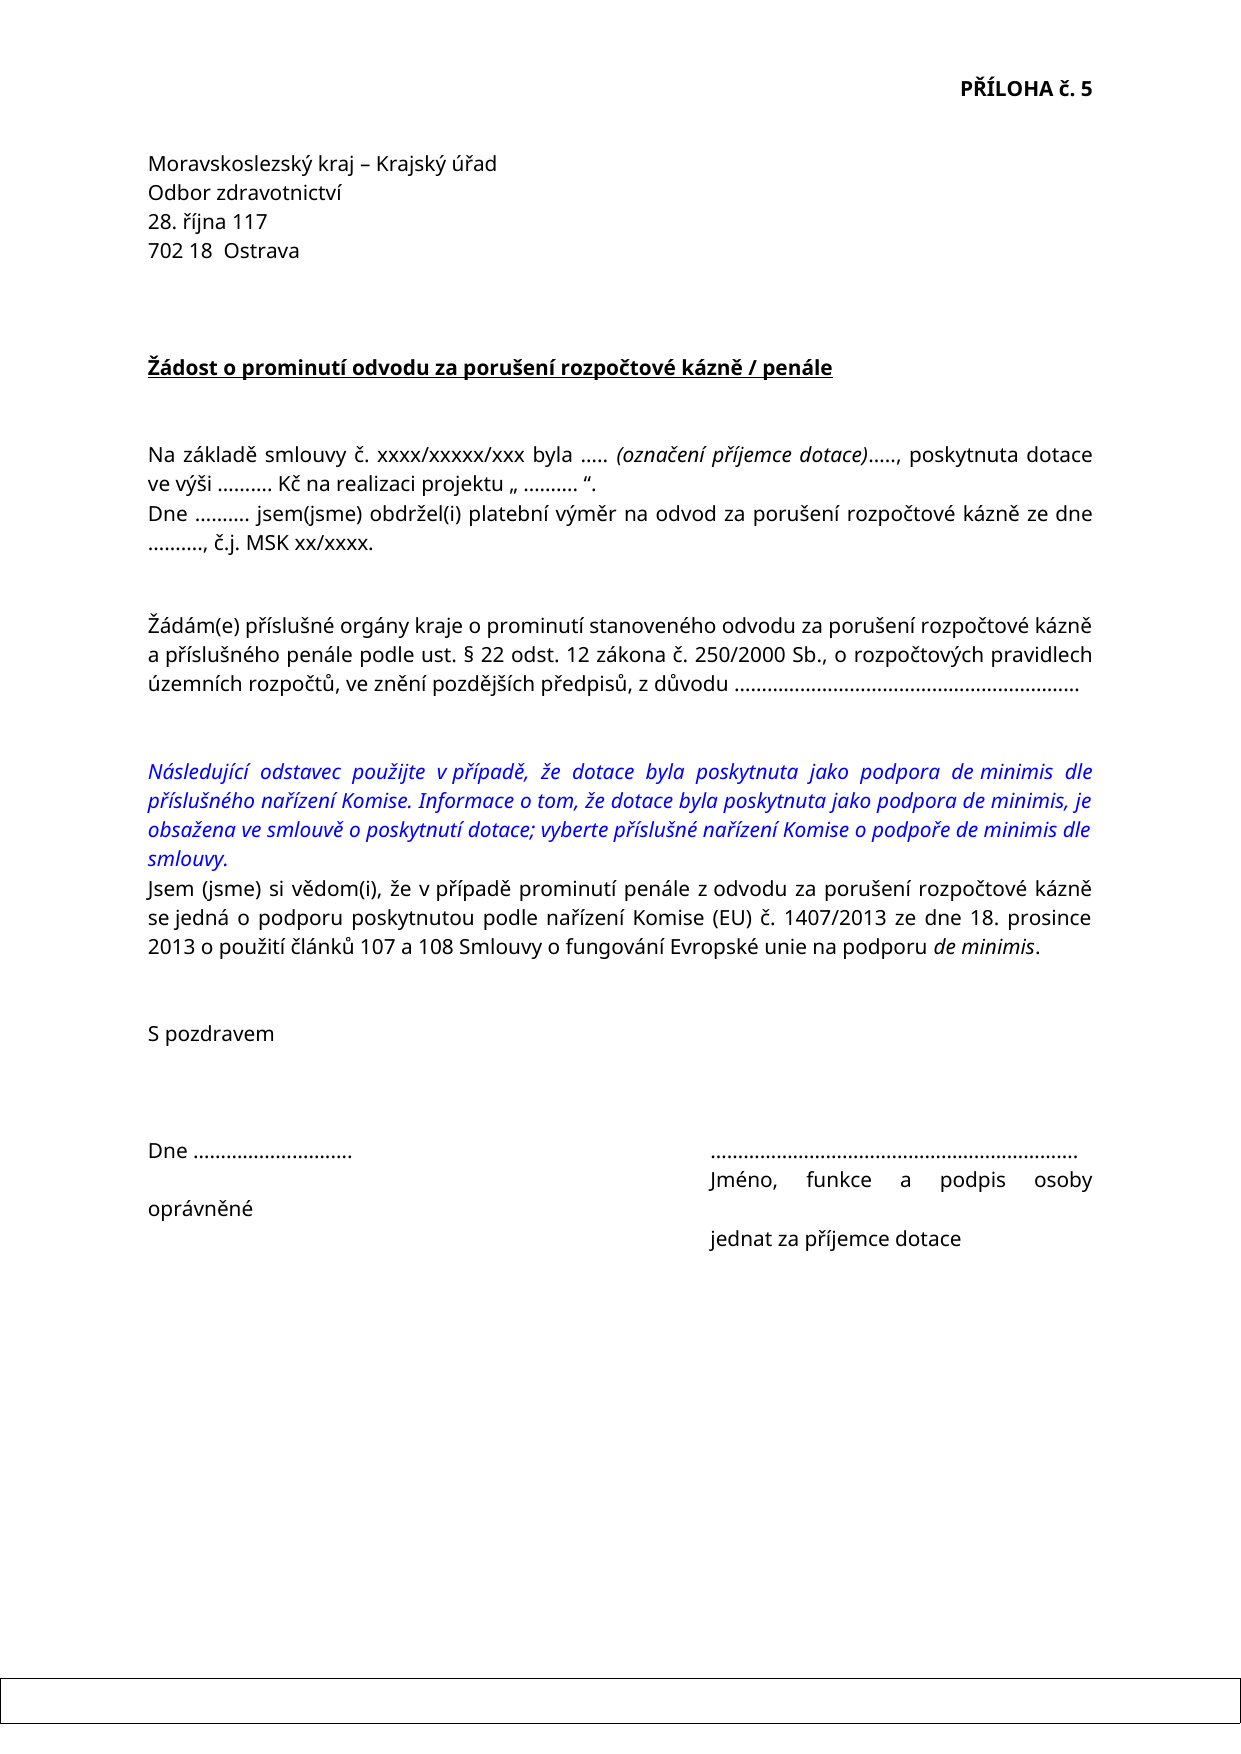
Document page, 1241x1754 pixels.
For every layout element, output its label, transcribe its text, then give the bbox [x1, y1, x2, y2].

text Dne ………. jsem(jsme) obdržel(i) platební výměr na odvod za porušení rozpočtové kázně ze dne ………., č.j. MSK xx/xxxx. [148, 498, 1093, 556]
text Odbor zdravotnictví [148, 177, 1093, 206]
text Jméno, funkce a podpis osoby oprávněné [148, 1164, 1093, 1223]
text 702 18 Ostrava [148, 235, 1093, 264]
text Na základě smlouvy č. xxxx/xxxxx/xxx byla ….. (označení příjemce dotace)….., poskytnuta dotace ve výši ………. Kč na realizaci projektu „ ………. “. [148, 439, 1093, 498]
text Žádám(e) příslušné orgány kraje o prominutí stanoveného odvodu za porušení rozpočtové kázně a příslušného penále podle ust. § 22 odst. 12 zákona č. 250/2000 Sb., o rozpočtových pravidlech územních rozpočtů, ve znění pozdějších předpisů, z důvodu ……………………………………………………… [148, 610, 1093, 698]
text 28. října 117 [148, 206, 1093, 235]
text Jsem (jsme) si vědom(i), že v případě prominutí penále z odvodu za porušení rozpočtové kázně se jedná o podporu poskytnutou podle nařízení Komise (EU) č. 1407/2013 ze dne 18. prosince 2013 o použití článků 107 a 108 Smlouvy o fungování Evropské unie na podporu de minimis. [148, 873, 1093, 960]
text S pozdravem [148, 1018, 1093, 1048]
text Moravskoslezský kraj – Krajský úřad [148, 148, 1093, 177]
text Žádost o prominutí odvodu za porušení rozpočtové kázně / penále [148, 352, 1093, 381]
text Dne …………………….…. …………………………………………………………. [148, 1135, 1093, 1164]
text jednat za příjemce dotace [148, 1223, 1093, 1252]
text Následující odstavec použijte v případě, že dotace byla poskytnuta jako podpora de minimis dle příslušného nařízení Komise. Informace o tom, že dotace byla poskytnuta jako podpora de minimis, je obsažena ve smlouvě o poskytnutí dotace; vyberte příslušné nařízení Komise o podpoře de minimis dle smlouvy. [148, 756, 1093, 873]
